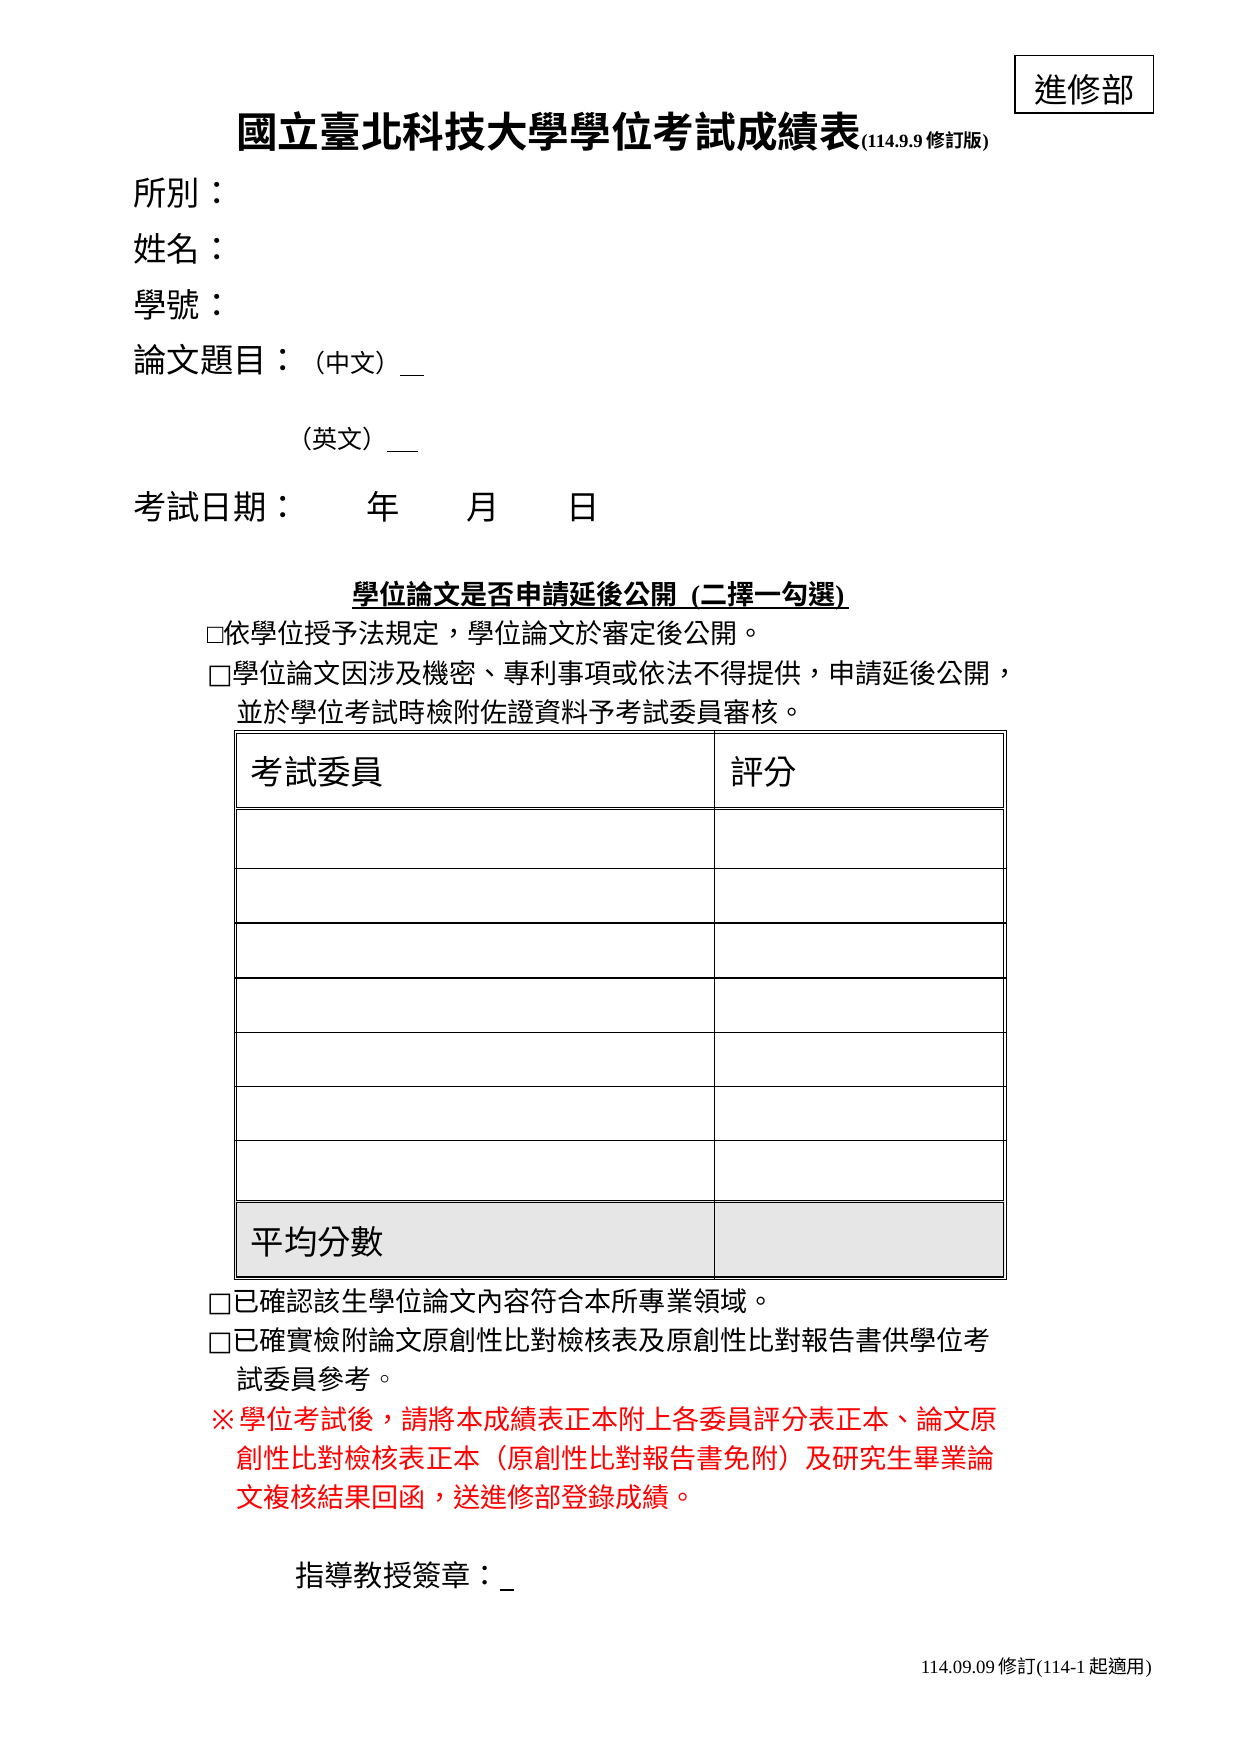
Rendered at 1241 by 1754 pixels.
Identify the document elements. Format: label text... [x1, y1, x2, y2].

table_cell [715, 1087, 1003, 1139]
table_header 評分 [715, 734, 1003, 807]
table_cell 平均分數 [237, 1203, 714, 1276]
text （英文） [281, 420, 1152, 456]
text 國立臺北科技大學學位考試成績表(114.9.9修訂版) [145, 99, 1080, 159]
table_cell [715, 924, 1003, 977]
text 論文題目：（中文） [89, 334, 1152, 382]
text 國立臺北科技大學學位考試成績表(114.9.9修訂版) [1016, 56, 1153, 112]
text □學位論文因涉及機密、專利事項或依法不得提供，申請延後公開，並於學位考試時檢附佐證資料予考試委員審核。 [207, 652, 1004, 730]
table_cell [715, 810, 1003, 868]
text 考試日期： 年 月 日 [89, 481, 1152, 529]
table_cell [715, 1203, 1003, 1276]
table_header 考試委員 [237, 734, 714, 807]
table_cell [237, 1141, 714, 1200]
table_cell [237, 1087, 714, 1139]
text □已確實檢附論文原創性比對檢核表及原創性比對報告書供學位考試委員參考。 [207, 1319, 1004, 1398]
table_cell [237, 810, 714, 868]
table_cell [715, 869, 1003, 922]
table_cell [237, 1033, 714, 1086]
text 學號： [89, 278, 1152, 327]
table_cell [715, 1033, 1003, 1086]
text □已確認該生學位論文內容符合本所專業領域。 [207, 1279, 1004, 1319]
table_cell [715, 1141, 1003, 1200]
text 所別： [89, 167, 1152, 215]
text 姓名： [89, 223, 1152, 271]
table_cell [715, 979, 1003, 1032]
table_cell [237, 924, 714, 977]
text 進修部 [1031, 64, 1138, 105]
text ※學位考試後，請將本成績表正本附上各委員評分表正本、論文原創性比對檢核表正本（原創性比對報告書免附）及研究生畢業論文複核結果回函，送進修部登錄成績。 [207, 1398, 1004, 1516]
text 指導教授簽章： [89, 1553, 1152, 1595]
table_cell [237, 979, 714, 1032]
table_cell [237, 869, 714, 922]
text 學位論文是否申請延後公開 (二擇一勾選) [207, 573, 989, 612]
text □依學位授予法規定，學位論文於審定後公開。 [207, 612, 1004, 652]
